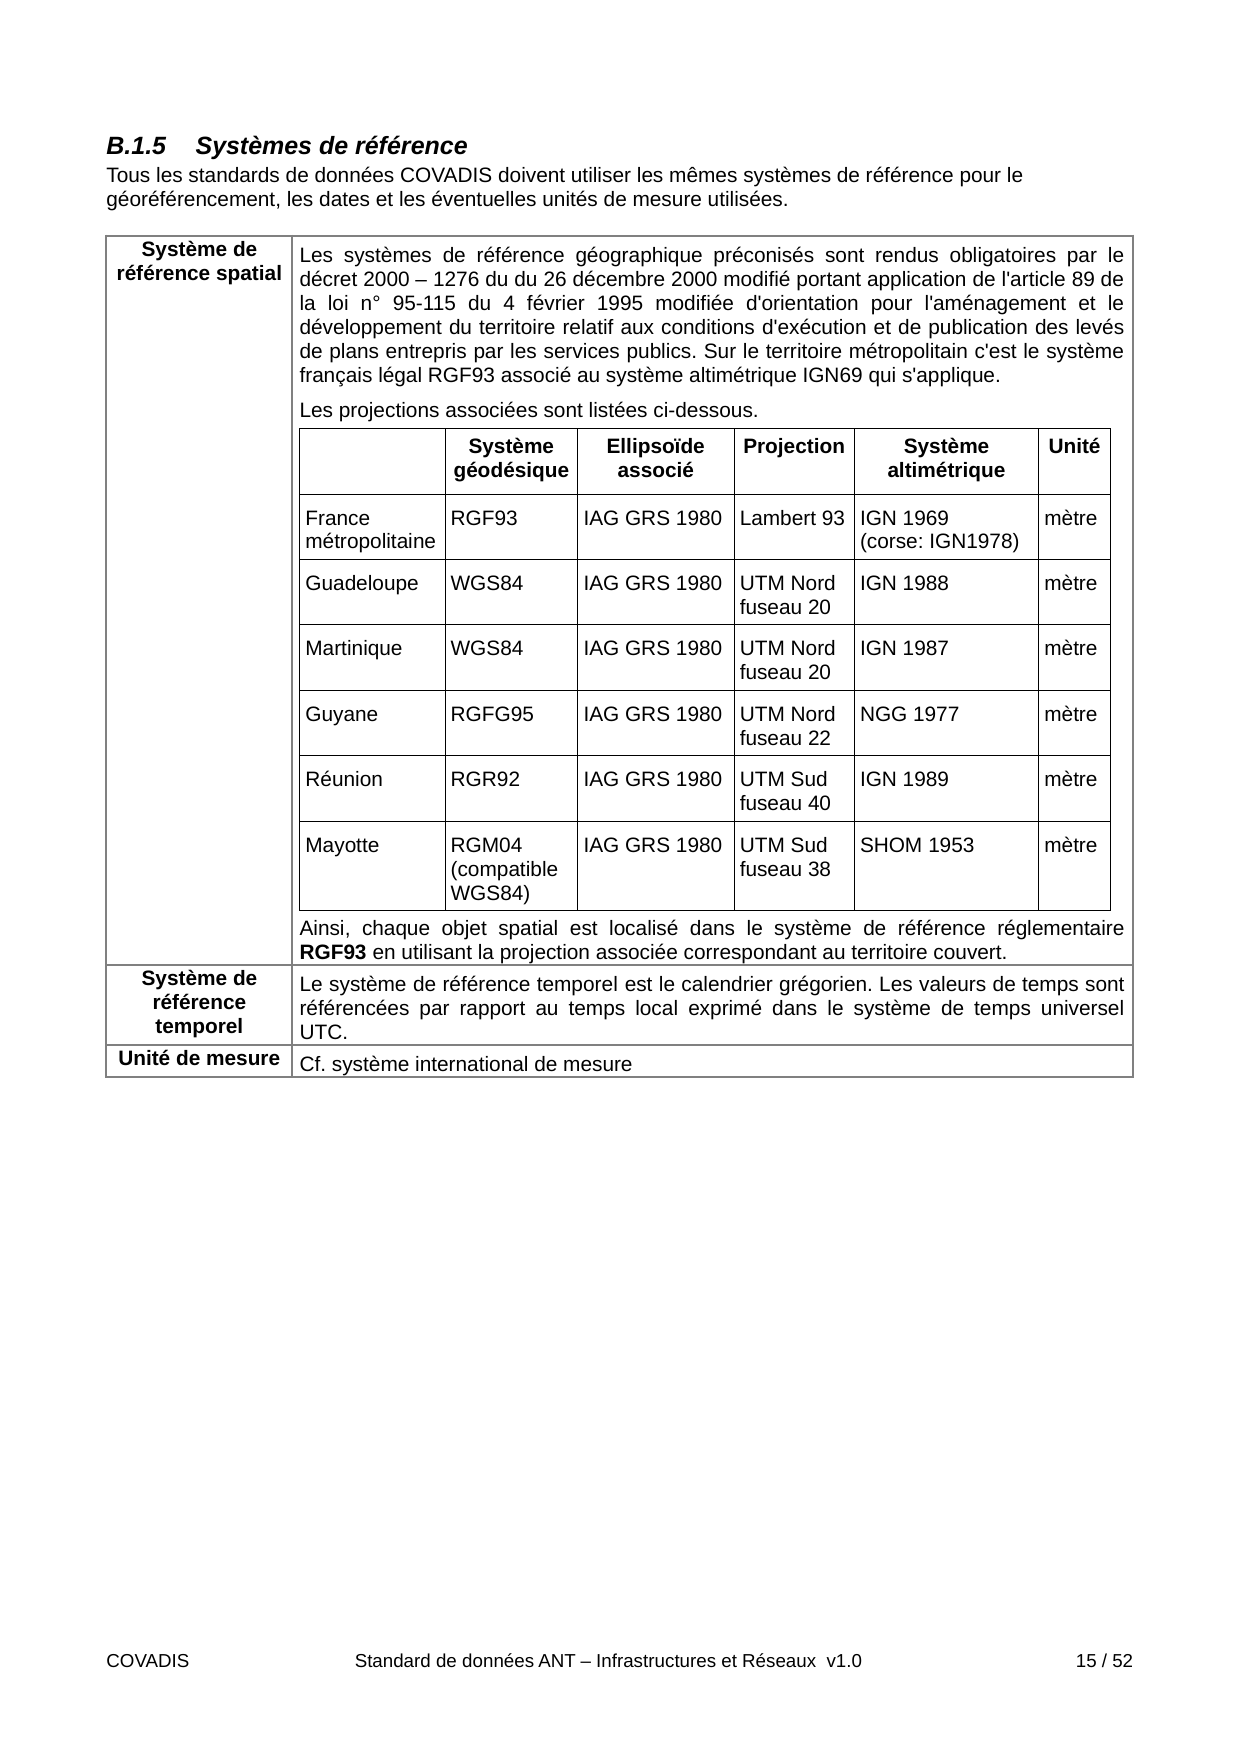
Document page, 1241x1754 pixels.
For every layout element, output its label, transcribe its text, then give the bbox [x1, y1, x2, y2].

table_cell IAG GRS 1980 [578, 495, 734, 559]
table_cell IAG GRS 1980 [578, 756, 734, 821]
table_cell Système de référence temporel [107, 966, 291, 1044]
table_cell UTM Sud fuseau 40 [735, 756, 854, 821]
table_cell IAG GRS 1980 [578, 560, 734, 624]
table_cell RGFG95 [446, 691, 577, 755]
table_header Projection [735, 429, 854, 493]
table_header Unité [1039, 429, 1110, 493]
table_header Système altimétrique [855, 429, 1038, 493]
table_cell Guyane [300, 691, 445, 755]
table_cell UTM Sud fuseau 38 [735, 822, 854, 910]
table_header [300, 429, 445, 493]
table_cell Le système de référence temporel est le calendrier grégorien. Les valeurs de temps sont référencées par rapport au temps local exprimé dans le système de temps universel UTC. [293, 966, 1132, 1044]
table_cell NGG 1977 [855, 691, 1038, 755]
table_cell UTM Nord fuseau 22 [735, 691, 854, 755]
table_cell UTM Nord fuseau 20 [735, 625, 854, 690]
text Tous les standards de données COVADIS doivent utiliser les mêmes systèmes de référence pour le géoréférencement, les dates et les éventuelles unités de mesure utilisées. [106, 162, 1134, 210]
table_cell IGN 1969 (corse: IGN1978) [855, 495, 1038, 559]
table_cell RGM04 (compatible WGS84) [446, 822, 577, 910]
table_cell Cf. système international de mesure [293, 1046, 1132, 1076]
table_cell IAG GRS 1980 [578, 625, 734, 690]
table_cell IGN 1988 [855, 560, 1038, 624]
table_cell UTM Nord fuseau 20 [735, 560, 854, 624]
table_cell mètre [1039, 756, 1110, 821]
table_cell Martinique [300, 625, 445, 690]
table_cell mètre [1039, 625, 1110, 690]
table_cell RGR92 [446, 756, 577, 821]
table_cell France métropolitaine [300, 495, 445, 559]
table_cell SHOM 1953 [855, 822, 1038, 910]
table_cell Réunion [300, 756, 445, 821]
table_cell Unité de mesure [107, 1046, 291, 1076]
table_cell WGS84 [446, 560, 577, 624]
table_cell Mayotte [300, 822, 445, 910]
table_cell WGS84 [446, 625, 577, 690]
table_cell mètre [1039, 691, 1110, 755]
table_cell IGN 1989 [855, 756, 1038, 821]
subtitle Systèmes de référence [106, 131, 1134, 159]
table_cell IAG GRS 1980 [578, 691, 734, 755]
table_cell IGN 1987 [855, 625, 1038, 690]
table_cell RGF93 [446, 495, 577, 559]
table_cell Lambert 93 [735, 495, 854, 559]
table_cell mètre [1039, 822, 1110, 910]
table_header Système géodésique [446, 429, 577, 493]
table_header Les systèmes de référence géographique préconisés sont rendus obligatoires par le décret 2000 – 1276 du du 26 décembre 2000 modifié portant application de l'article 89 de la loi n° 95-115 du 4 février 1995 modifiée d'orientation pour l'aménagement et le développement du territoire relatif aux conditions d'exécution et de publication des levés de plans entrepris par les services publics. Sur le territoire métropolitain c'est le système français légal RGF93 associé au système altimétrique IGN69 qui s'applique. Les projections associées sont listées ci-dessous. Ainsi, chaque objet spatial est localisé dans le système de référence réglementaire RGF93 en utilisant la projection associée correspondant au territoire couvert. [293, 237, 1132, 964]
table_cell mètre [1039, 560, 1110, 624]
table_cell IAG GRS 1980 [578, 822, 734, 910]
table_cell mètre [1039, 495, 1110, 559]
table_cell Guadeloupe [300, 560, 445, 624]
table_header Ellipsoïde associé [578, 429, 734, 493]
table_header Système de référence spatial [107, 237, 291, 964]
